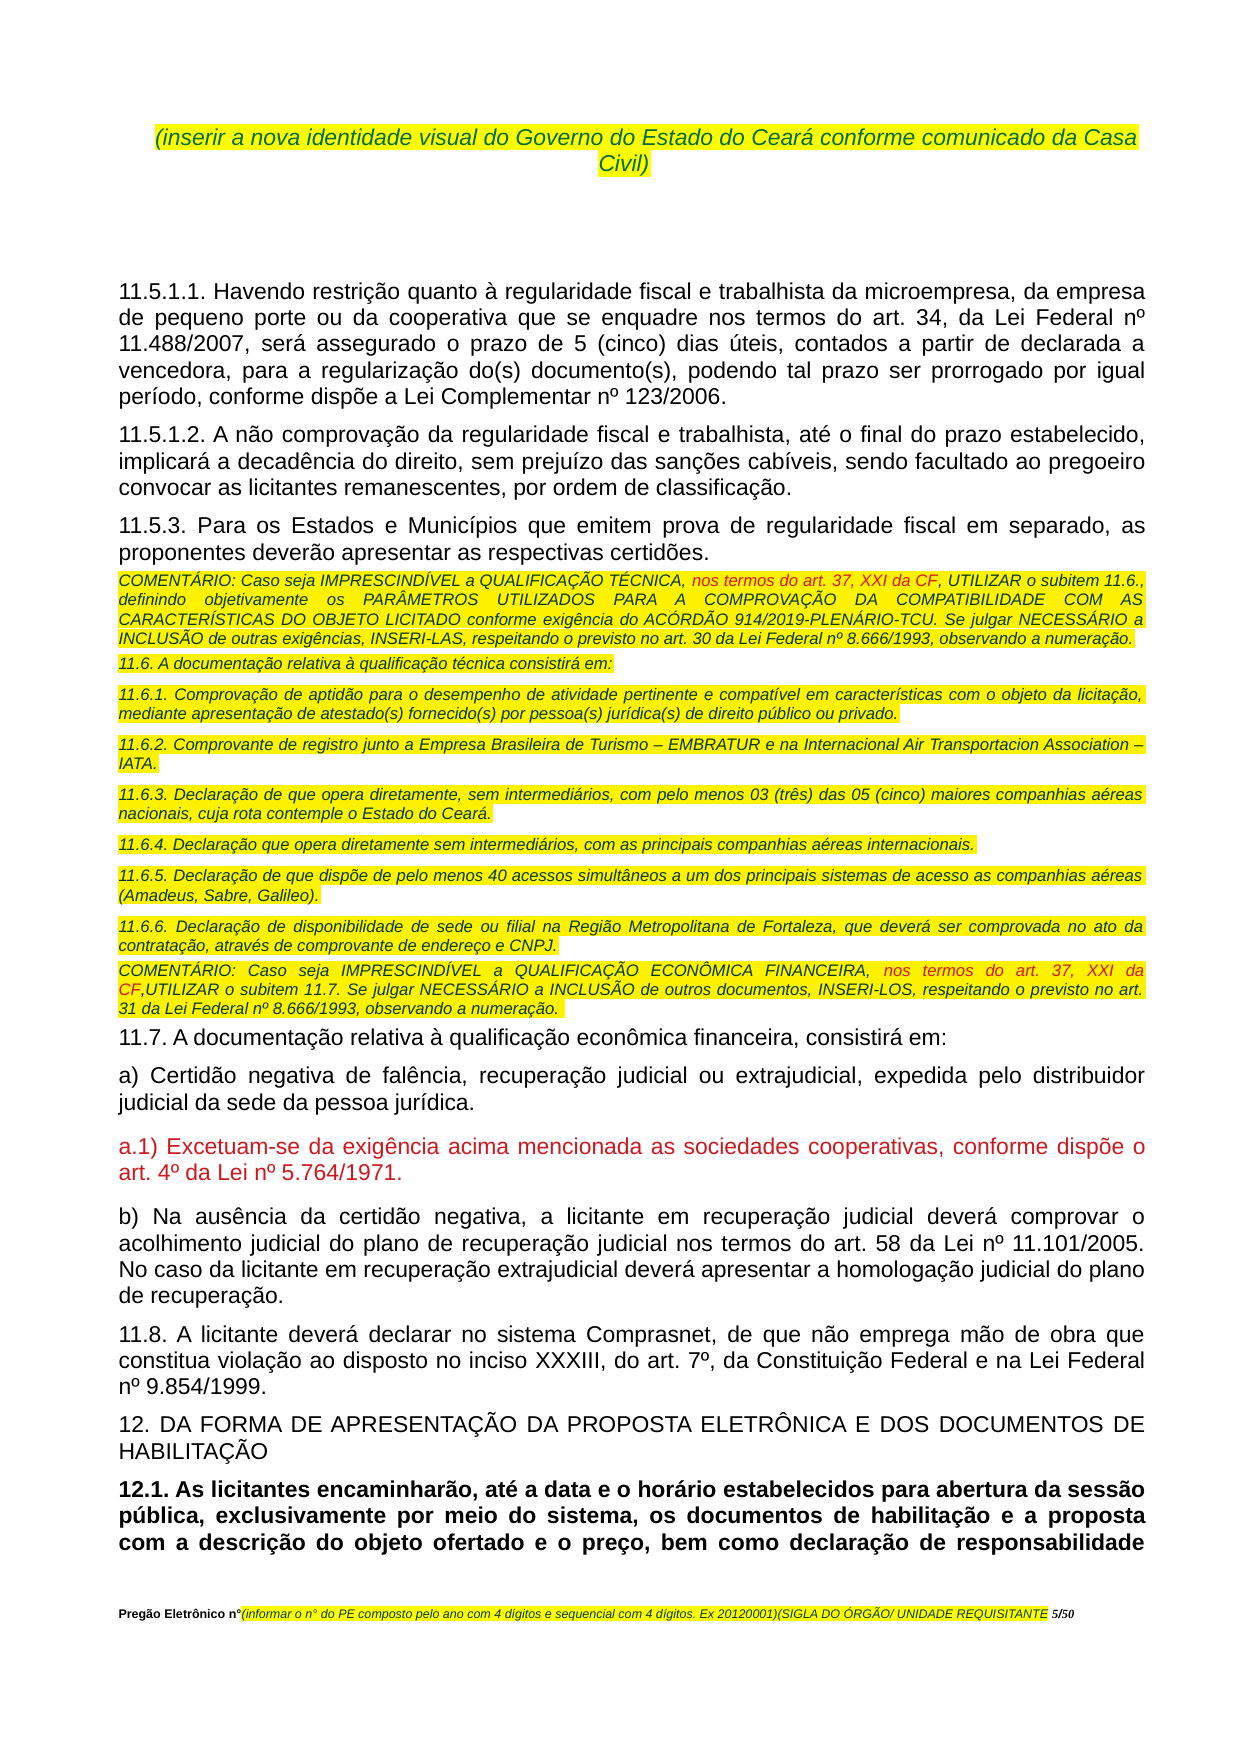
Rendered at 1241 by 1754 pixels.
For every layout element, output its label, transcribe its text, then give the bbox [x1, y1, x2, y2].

text a.1) Excetuam-se da exigência acima mencionada as sociedades cooperativas, conforme dispõe o art. 4º da Lei nº 5.764/1971. [118, 1133, 1146, 1186]
text 11.6. A documentação relativa à qualificação técnica consistirá em: [118, 653, 1146, 673]
text a) Certidão negativa de falência, recuperação judicial ou extrajudicial, expedida pelo distribuidor judicial da sede da pessoa jurídica. [118, 1062, 1146, 1115]
text 11.5.1.1. Havendo restrição quanto à regularidade fiscal e trabalhista da microempresa, da empresa de pequeno porte ou da cooperativa que se enquadre nos termos do art. 34, da Lei Federal nº 11.488/2007, será assegurado o prazo de 5 (cinco) dias úteis, contados a partir de declarada a vencedora, para a regularização do(s) documento(s), podendo tal prazo ser prorrogado por igual período, conforme dispõe a Lei Complementar nº 123/2006. [118, 278, 1146, 409]
text 11.8. A licitante deverá declarar no sistema Comprasnet, de que não emprega mão de obra que constitua violação ao disposto no inciso XXXIII, do art. 7º, da Constituição Federal e na Lei Federal nº 9.854/1999. [118, 1321, 1146, 1399]
text 11.7. A documentação relativa à qualificação econômica financeira, consistirá em: [118, 1024, 1146, 1051]
text COMENTÁRIO: Caso seja IMPRESCINDÍVEL a QUALIFICAÇÃO TÉCNICA, nos termos do art. 37, XXI da CF, UTILIZAR o subitem 11.6., definindo objetivamente os PARÂMETROS UTILIZADOS PARA A COMPROVAÇÃO DA COMPATIBILIDADE COM AS CARACTERÍSTICAS DO OBJETO LICITADO conforme exigência do ACÓRDÃO 914/2019-PLENÁRIO-TCU. Se julgar NECESSÁRIO a INCLUSÃO de outras exigências, INSERI-LAS, respeitando o previsto no art. 30 da Lei Federal nº 8.666/1993, observando a numeração. [118, 571, 1146, 648]
text 11.5.1.2. A não comprovação da regularidade fiscal e trabalhista, até o final do prazo estabelecido, implicará a decadência do direito, sem prejuízo das sanções cabíveis, sendo facultado ao pregoeiro convocar as licitantes remanescentes, por ordem de classificação. [118, 421, 1146, 500]
text 11.6.1. Comprovação de aptidão para o desempenho de atividade pertinente e compatível em características com o objeto da licitação, mediante apresentação de atestado(s) fornecido(s) por pessoa(s) jurídica(s) de direito público ou privado. [118, 684, 1146, 723]
text 11.6.6. Declaração de disponibilidade de sede ou filial na Região Metropolitana de Fortaleza, que deverá ser comprovada no ato da contratação, através de comprovante de endereço e CNPJ. [118, 916, 1146, 955]
text 11.6.2. Comprovante de registro junto a Empresa Brasileira de Turismo – EMBRATUR e na Internacional Air Transportacion Association – IATA. [118, 735, 1146, 773]
text 12.1. As licitantes encaminharão, até a data e o horário estabelecidos para abertura da sessão pública, exclusivamente por meio do sistema, os documentos de habilitação e a proposta com a descrição do objeto ofertado e o preço, bem como declaração de responsabilidade [118, 1476, 1146, 1555]
text 11.5.3. Para os Estados e Municípios que emitem prova de regularidade fiscal em separado, as proponentes deverão apresentar as respectivas certidões. [118, 512, 1146, 565]
text 12. DA FORMA DE APRESENTAÇÃO DA PROPOSTA ELETRÔNICA E DOS DOCUMENTOS DE HABILITAÇÃO [118, 1411, 1146, 1464]
text 11.6.3. Declaração de que opera diretamente, sem intermediários, com pelo menos 03 (três) das 05 (cinco) maiores companhias aéreas nacionais, cuja rota contemple o Estado do Ceará. [118, 785, 1146, 823]
text 11.6.4. Declaração que opera diretamente sem intermediários, com as principais companhias aéreas internacionais. [118, 835, 1146, 854]
text b) Na ausência da certidão negativa, a licitante em recuperação judicial deverá comprovar o acolhimento judicial do plano de recuperação judicial nos termos do art. 58 da Lei nº 11.101/2005. No caso da licitante em recuperação extrajudicial deverá apresentar a homologação judicial do plano de recuperação. [118, 1203, 1146, 1309]
text 11.6.5. Declaração de que dispõe de pelo menos 40 acessos simultâneos a um dos principais sistemas de acesso as companhias aéreas (Amadeus, Sabre, Galileo). [118, 866, 1146, 904]
text COMENTÁRIO: Caso seja IMPRESCINDÍVEL a QUALIFICAÇÃO ECONÔMICA FINANCEIRA, nos termos do art. 37, XXI da CF,UTILIZAR o subitem 11.7. Se julgar NECESSÁRIO a INCLUSÃO de outros documentos, INSERI-LOS, respeitando o previsto no art. 31 da Lei Federal nº 8.666/1993, observando a numeração. [118, 961, 1146, 1018]
